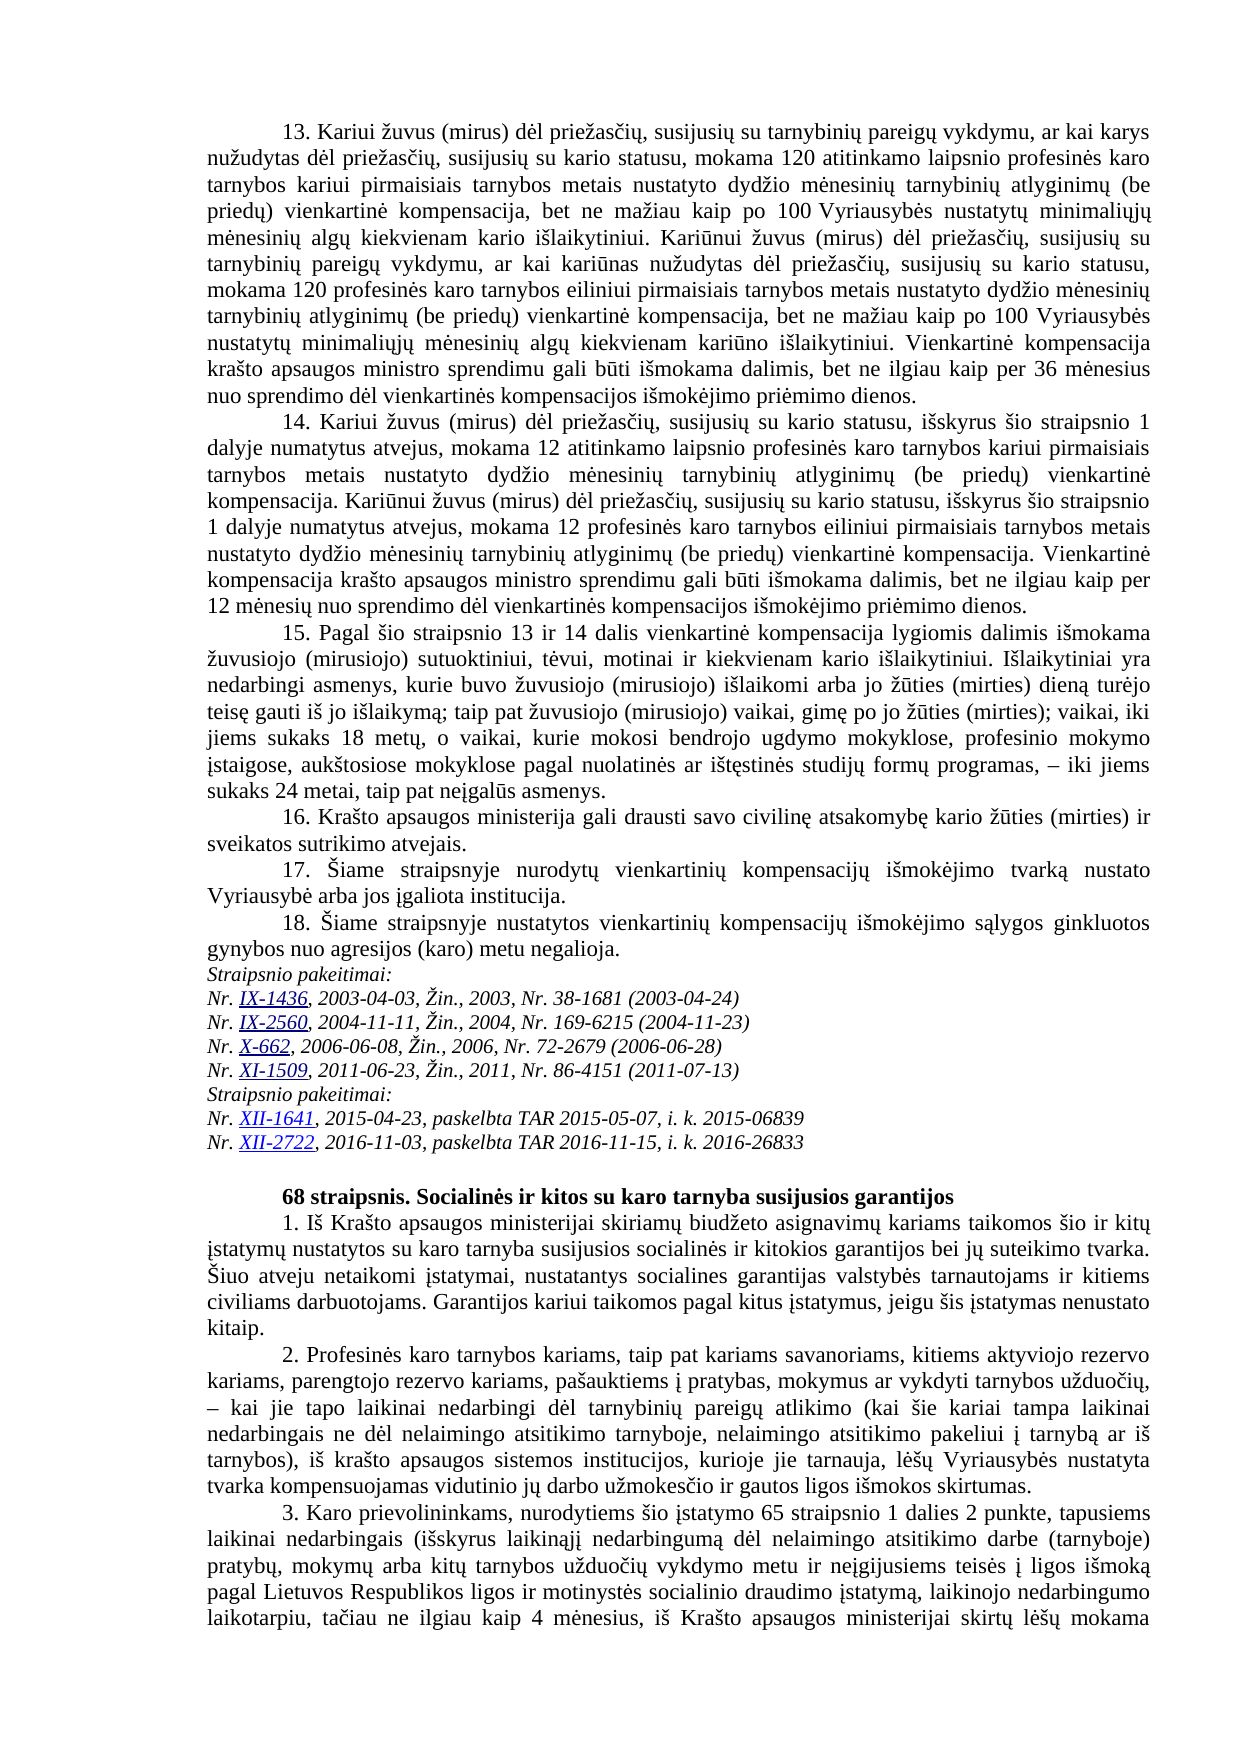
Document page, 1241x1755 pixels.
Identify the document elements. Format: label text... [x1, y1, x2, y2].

text Nr. IX-1436, 2003-04-03, Žin., 2003, Nr. 38-1681 (2003-04-24) [207, 986, 1152, 1009]
text 14. Kariui žuvus (mirus) dėl priežasčių, susijusių su kario statusu, išskyrus šio straipsnio 1 dalyje numatytus atvejus, mokama 12 atitinkamo laipsnio profesinės karo tarnybos kariui pirmaisiais tarnybos metais nustatyto dydžio mėnesinių tarnybinių atlyginimų (be priedų) vienkartinė kompensacija. Kariūnui žuvus (mirus) dėl priežasčių, susijusių su kario statusu, išskyrus šio straipsnio 1 dalyje numatytus atvejus, mokama 12 profesinės karo tarnybos eiliniui pirmaisiais tarnybos metais nustatyto dydžio mėnesinių tarnybinių atlyginimų (be priedų) vienkartinė kompensacija. Vienkartinė kompensacija krašto apsaugos ministro sprendimu gali būti išmokama dalimis, bet ne ilgiau kaip per 12 mėnesių nuo sprendimo dėl vienkartinės kompensacijos išmokėjimo priėmimo dienos. [207, 408, 1152, 619]
text 18. Šiame straipsnyje nustatytos vienkartinių kompensacijų išmokėjimo sąlygos ginkluotos gynybos nuo agresijos (karo) metu negalioja. [207, 909, 1152, 961]
text Nr. XI-1509, 2011-06-23, Žin., 2011, Nr. 86-4151 (2011-07-13) [207, 1058, 1152, 1082]
text 17. Šiame straipsnyje nurodytų vienkartinių kompensacijų išmokėjimo tvarką nustato Vyriausybė arba jos įgaliota institucija. [207, 856, 1152, 909]
text 16. Krašto apsaugos ministerija gali drausti savo civilinę atsakomybę kario žūties (mirties) ir sveikatos sutrikimo atvejais. [207, 803, 1152, 856]
text 2. Profesinės karo tarnybos kariams, taip pat kariams savanoriams, kitiems aktyviojo rezervo kariams, parengtojo rezervo kariams, pašauktiems į pratybas, mokymus ar vykdyti tarnybos užduočių, – kai jie tapo laikinai nedarbingi dėl tarnybinių pareigų atlikimo (kai šie kariai tampa laikinai nedarbingais ne dėl nelaimingo atsitikimo tarnyboje, nelaimingo atsitikimo pakeliui į tarnybą ar iš tarnybos), iš krašto apsaugos sistemos institucijos, kurioje jie tarnauja, lėšų Vyriausybės nustatyta tvarka kompensuojamas vidutinio jų darbo užmokesčio ir gautos ligos išmokos skirtumas. [207, 1341, 1152, 1499]
text Nr. X-662, 2006-06-08, Žin., 2006, Nr. 72-2679 (2006-06-28) [207, 1034, 1152, 1058]
text Straipsnio pakeitimai: [207, 961, 1152, 986]
text Nr. XII-2722, 2016-11-03, paskelbta TAR 2016-11-15, i. k. 2016-26833 [207, 1130, 1152, 1154]
text 68 straipsnis. Socialinės ir kitos su karo tarnyba susijusios garantijos [207, 1183, 1152, 1209]
text 1. Iš Krašto apsaugos ministerijai skiriamų biudžeto asignavimų kariams taikomos šio ir kitų įstatymų nustatytos su karo tarnyba susijusios socialinės ir kitokios garantijos bei jų suteikimo tvarka. Šiuo atveju netaikomi įstatymai, nustatantys socialines garantijas valstybės tarnautojams ir kitiems civiliams darbuotojams. Garantijos kariui taikomos pagal kitus įstatymus, jeigu šis įstatymas nenustato kitaip. [207, 1209, 1152, 1341]
text 3. Karo prievolininkams, nurodytiems šio įstatymo 65 straipsnio 1 dalies 2 punkte, tapusiems laikinai nedarbingais (išskyrus laikinąjį nedarbingumą dėl nelaimingo atsitikimo darbe (tarnyboje) pratybų, mokymų arba kitų tarnybos užduočių vykdymo metu ir neįgijusiems teisės į ligos išmoką pagal Lietuvos Respublikos ligos ir motinystės socialinio draudimo įstatymą, laikinojo nedarbingumo laikotarpiu, tačiau ne ilgiau kaip 4 mėnesius, iš Krašto apsaugos ministerijai skirtų lėšų mokama [207, 1499, 1152, 1631]
text 15. Pagal šio straipsnio 13 ir 14 dalis vienkartinė kompensacija lygiomis dalimis išmokama žuvusiojo (mirusiojo) sutuoktiniui, tėvui, motinai ir kiekvienam kario išlaikytiniui. Išlaikytiniai yra nedarbingi asmenys, kurie buvo žuvusiojo (mirusiojo) išlaikomi arba jo žūties (mirties) dieną turėjo teisę gauti iš jo išlaikymą; taip pat žuvusiojo (mirusiojo) vaikai, gimę po jo žūties (mirties); vaikai, iki jiems sukaks 18 metų, o vaikai, kurie mokosi bendrojo ugdymo mokyklose, profesinio mokymo įstaigose, aukštosiose mokyklose pagal nuolatinės ar ištęstinės studijų formų programas, – iki jiems sukaks 24 metai, taip pat neįgalūs asmenys. [207, 619, 1152, 803]
text Nr. IX-2560, 2004-11-11, Žin., 2004, Nr. 169-6215 (2004-11-23) [207, 1009, 1152, 1034]
text Straipsnio pakeitimai: [207, 1082, 1152, 1106]
text 13. Kariui žuvus (mirus) dėl priežasčių, susijusių su tarnybinių pareigų vykdymu, ar kai karys nužudytas dėl priežasčių, susijusių su kario statusu, mokama 120 atitinkamo laipsnio profesinės karo tarnybos kariui pirmaisiais tarnybos metais nustatyto dydžio mėnesinių tarnybinių atlyginimų (be priedų) vienkartinė kompensacija, bet ne mažiau kaip po 100 Vyriausybės nustatytų minimaliųjų mėnesinių algų kiekvienam kario išlaikytiniui. Kariūnui žuvus (mirus) dėl priežasčių, susijusių su tarnybinių pareigų vykdymu, ar kai kariūnas nužudytas dėl priežasčių, susijusių su kario statusu, mokama 120 profesinės karo tarnybos eiliniui pirmaisiais tarnybos metais nustatyto dydžio mėnesinių tarnybinių atlyginimų (be priedų) vienkartinė kompensacija, bet ne mažiau kaip po 100 Vyriausybės nustatytų minimaliųjų mėnesinių algų kiekvienam kariūno išlaikytiniui. Vienkartinė kompensacija krašto apsaugos ministro sprendimu gali būti išmokama dalimis, bet ne ilgiau kaip per 36 mėnesius nuo sprendimo dėl vienkartinės kompensacijos išmokėjimo priėmimo dienos. [207, 118, 1152, 408]
text Nr. XII-1641, 2015-04-23, paskelbta TAR 2015-05-07, i. k. 2015-06839 [207, 1106, 1152, 1130]
